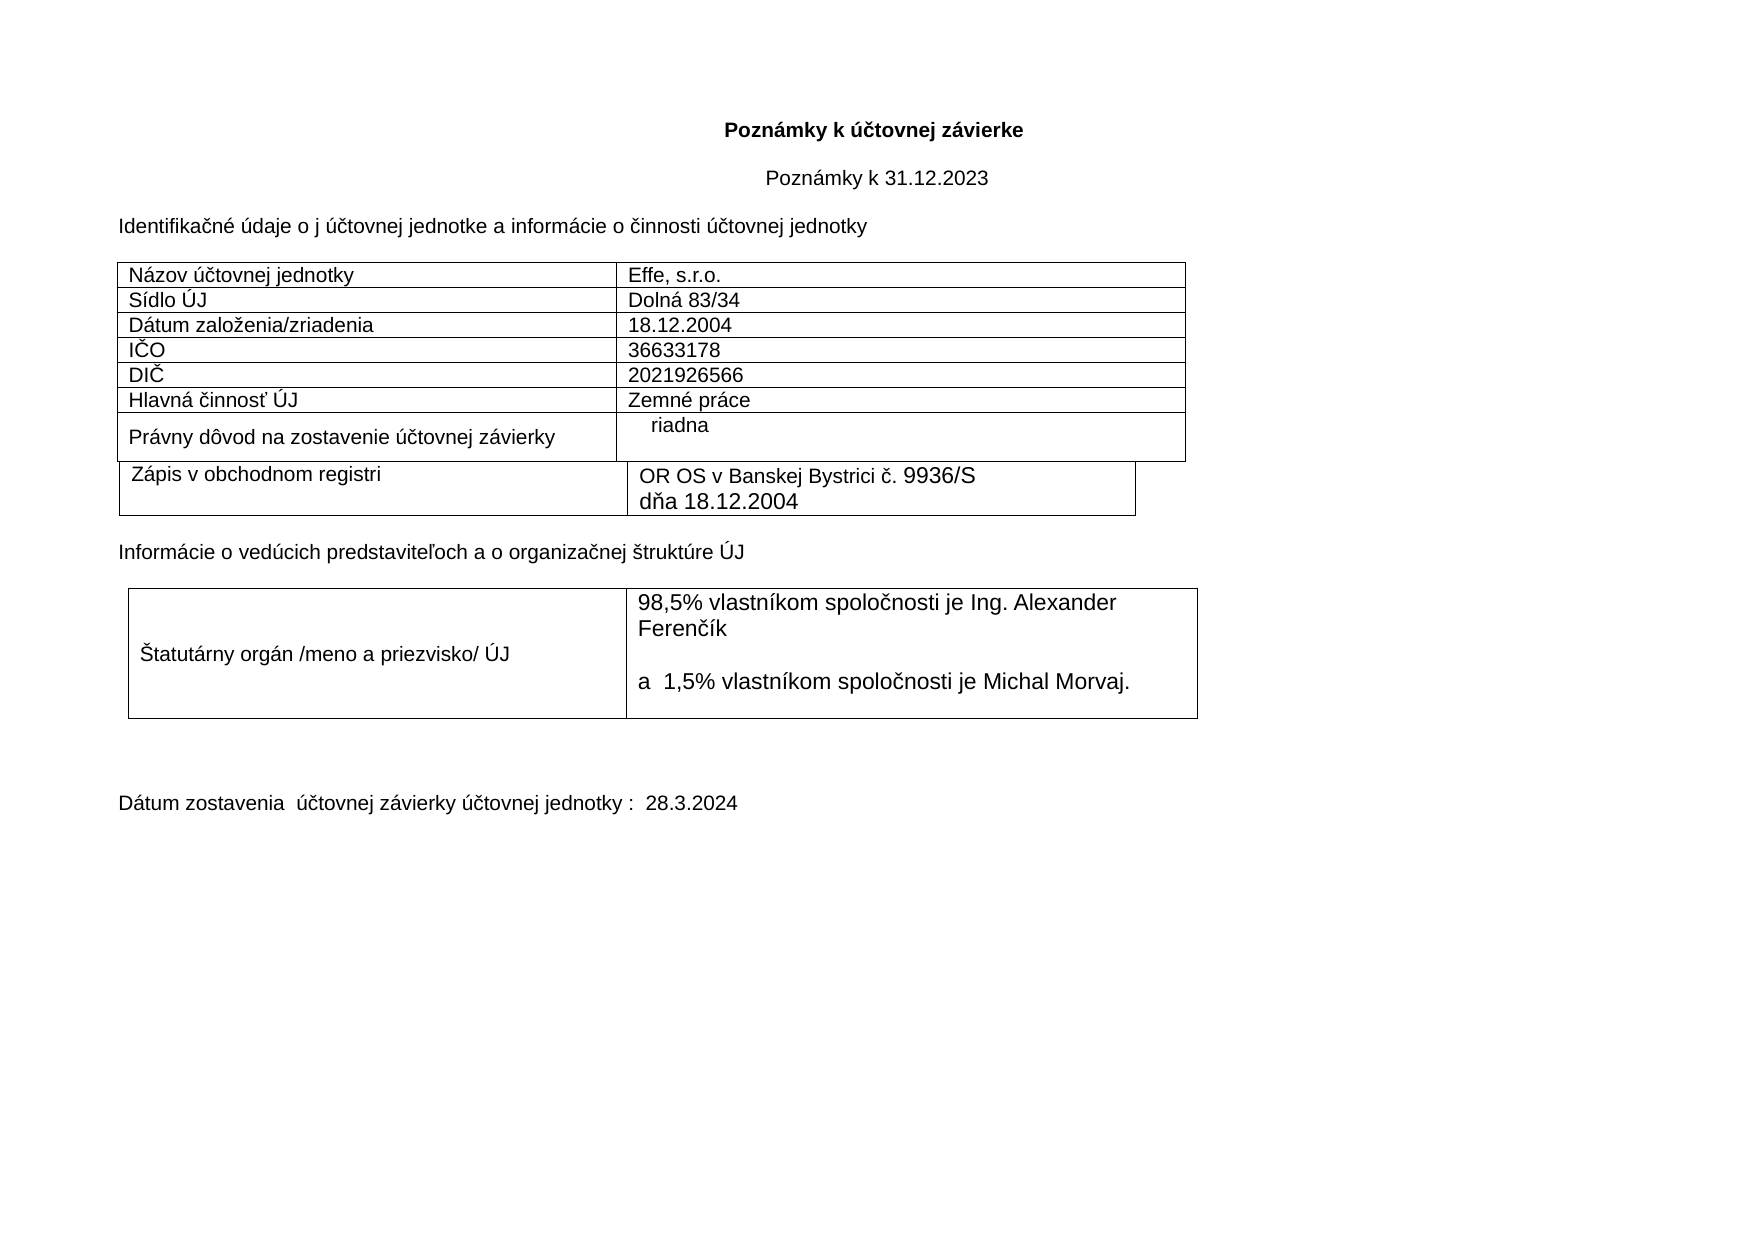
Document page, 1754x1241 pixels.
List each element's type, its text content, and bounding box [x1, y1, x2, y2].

table_cell Dolná 83/34 [617, 288, 1185, 312]
table_header 98,5% vlastníkom spoločnosti je Ing. Alexander Ferenčík a 1,5% vlastníkom spoločnosti je Michal Morvaj. [627, 589, 1197, 718]
table_cell Hlavná činnosť ÚJ [118, 388, 616, 412]
table_cell Zemné práce [617, 388, 1185, 412]
table_cell DIČ [118, 363, 616, 387]
table_cell Zápis v obchodnom registri [120, 462, 627, 515]
text Informácie o vedúcich predstaviteľoch a o organizačnej štruktúre ÚJ [118, 540, 1636, 564]
text Poznámky k účtovnej závierke [118, 118, 1636, 142]
table_cell Právny dôvod na zostavenie účtovnej závierky [118, 413, 616, 461]
table_cell IČO [118, 338, 616, 362]
table_cell [1136, 462, 1186, 515]
table_header Názov účtovnej jednotky [118, 263, 616, 287]
table_header Effe, s.r.o. [617, 263, 1185, 287]
table_cell OR OS v Banskej Bystrici č. 9936/S dňa 18.12.2004 [628, 462, 1135, 515]
text Identifikačné údaje o j účtovnej jednotke a informácie o činnosti účtovnej jednotky [118, 214, 1636, 238]
table_header Štatutárny orgán /meno a priezvisko/ ÚJ [129, 589, 626, 718]
table_cell Dátum založenia/zriadenia [118, 313, 616, 337]
table_cell Sídlo ÚJ [118, 288, 616, 312]
text Poznámky k 31.12.2023 [118, 166, 1636, 190]
table_cell 18.12.2004 [617, 313, 1185, 337]
text Dátum zostavenia účtovnej závierky účtovnej jednotky : 28.3.2024 [118, 791, 1636, 815]
table_cell 36633178 [617, 338, 1185, 362]
table_cell riadna [617, 413, 1185, 461]
table_cell 2021926566 [617, 363, 1185, 387]
